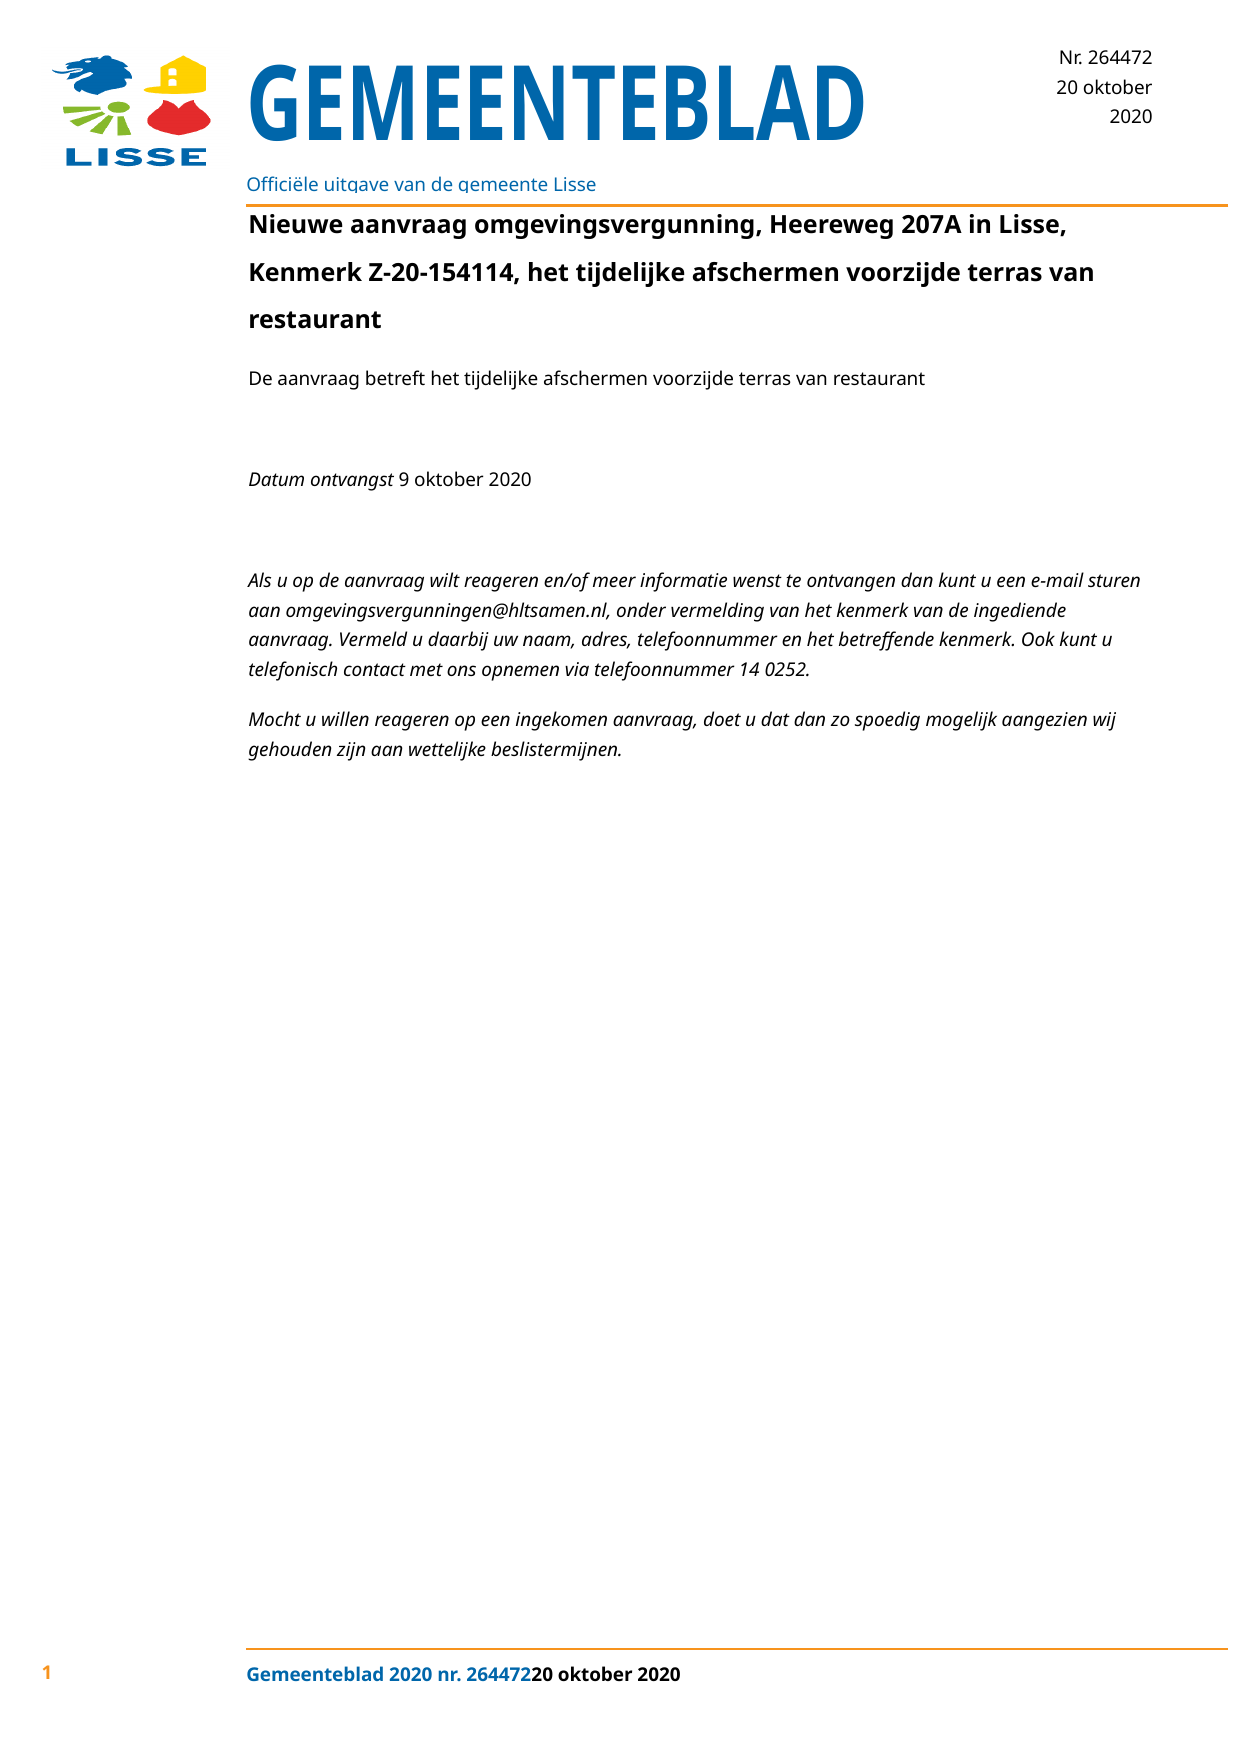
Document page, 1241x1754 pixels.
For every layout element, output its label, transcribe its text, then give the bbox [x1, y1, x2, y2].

text Als u op de aanvraag wilt reageren en/of meer informatie wenst te ontvangen dan kunt u een e-mail sturen aan omgevingsvergunningen@hltsamen.nl, onder vermelding van het kenmerk van de ingediende aanvraag. Vermeld u daarbij uw naam, adres, telefoonnummer en het betreffende kenmerk. Ook kunt u telefonisch contact met ons opnemen via telefoonnummer 14 0252. [248, 567, 1152, 682]
text Nieuwe aanvraag omgevingsvergunning, Heereweg 207A in Lisse, Kenmerk Z-20-154114, het tijdelijke afschermen voorzijde terras van restaurant [248, 207, 1152, 336]
text Mocht u willen reageren op een ingekomen aanvraag, doet u dat dan zo spoedig mogelijk aangezien wij gehouden zijn aan wettelijke beslistermijnen. [248, 706, 1152, 762]
text Datum ontvangst 9 oktober 2020 [248, 466, 1152, 492]
picture [41, 47, 231, 172]
text De aanvraag betreft het tijdelijke afschermen voorzijde terras van restaurant [248, 366, 1152, 391]
